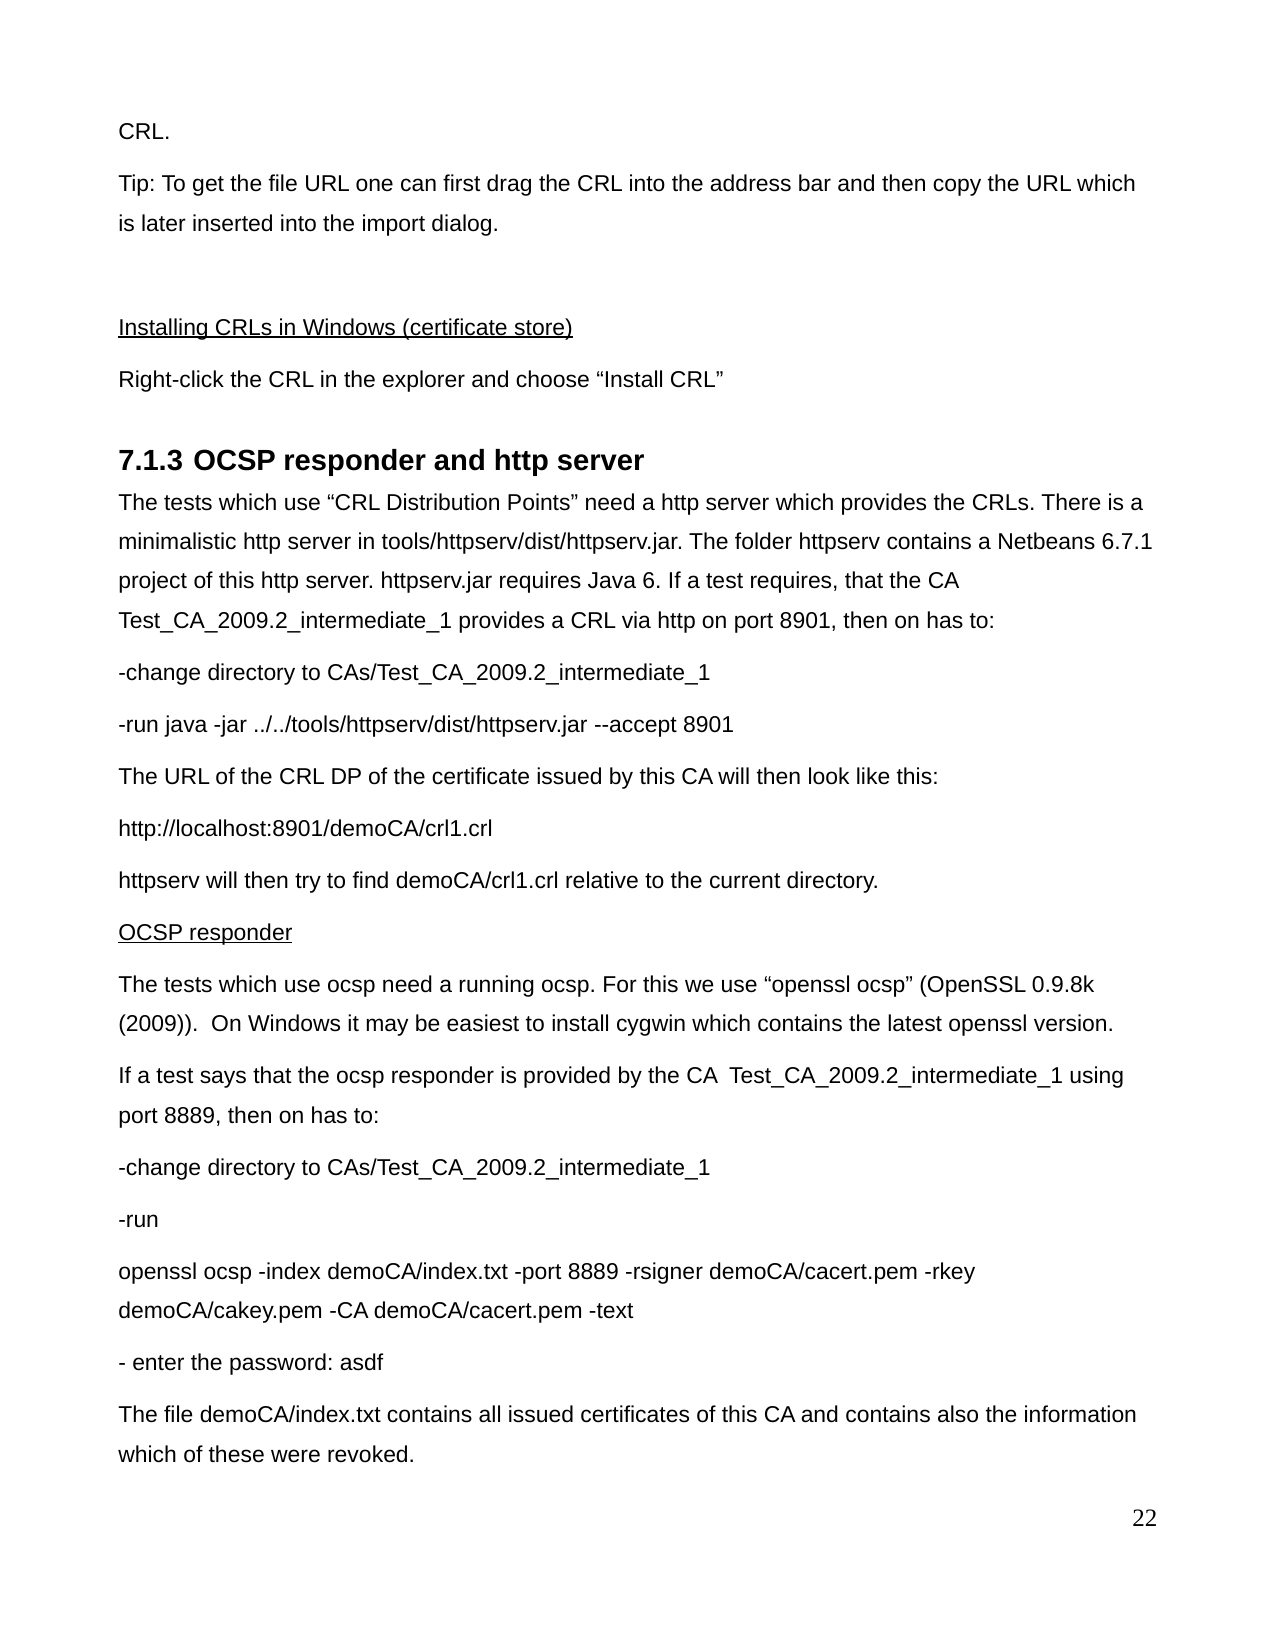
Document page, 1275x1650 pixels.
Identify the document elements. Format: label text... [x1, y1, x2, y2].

text The tests which use ocsp need a running ocsp. For this we use “openssl ocsp” (OpenSSL 0.9.8k (2009)). On Windows it may be easiest to install cygwin which contains the latest openssl version. [118, 971, 1157, 1037]
text OCSP responder [118, 919, 1157, 945]
text -run java -jar ../../tools/httpserv/dist/httpserv.jar --accept 8901 [118, 711, 1157, 737]
text -change directory to CAs/Test_CA_2009.2_intermediate_1 [118, 1154, 1157, 1180]
subtitle OCSP responder and http server [118, 442, 1157, 476]
text httpserv will then try to find demoCA/crl1.crl relative to the current directory. [118, 867, 1157, 893]
text CRL. [118, 118, 1157, 144]
text Installing CRLs in Windows (certificate store) [118, 313, 1157, 340]
text Right-click the CRL in the explorer and choose “Install CRL” [118, 366, 1157, 392]
text - enter the password: asdf [118, 1349, 1157, 1376]
text openssl ocsp -index demoCA/index.txt -port 8889 -rsigner demoCA/cacert.pem -rkey demoCA/cakey.pem -CA demoCA/cacert.pem -text [118, 1258, 1157, 1323]
text The URL of the CRL DP of the certificate issued by this CA will then look like this: [118, 763, 1157, 789]
text The file demoCA/index.txt contains all issued certificates of this CA and contains also the information which of these were revoked. [118, 1401, 1157, 1467]
text The tests which use “CRL Distribution Points” need a http server which provides the CRLs. There is a minimalistic http server in tools/httpserv/dist/httpserv.jar. The folder httpserv contains a Netbeans 6.7.1 project of this http server. httpserv.jar requires Java 6. If a test requires, that the CA Test_CA_2009.2_intermediate_1 provides a CRL via http on port 8901, then on has to: [118, 488, 1157, 633]
text -change directory to CAs/Test_CA_2009.2_intermediate_1 [118, 659, 1157, 685]
text Tip: To get the file URL one can first drag the CRL into the address bar and then copy the URL which is later inserted into the import dialog. [118, 170, 1157, 236]
text If a test says that the ocsp responder is provided by the CA Test_CA_2009.2_intermediate_1 using port 8889, then on has to: [118, 1062, 1157, 1128]
text http://localhost:8901/demoCA/crl1.crl [118, 815, 1157, 841]
text -run [118, 1206, 1157, 1232]
